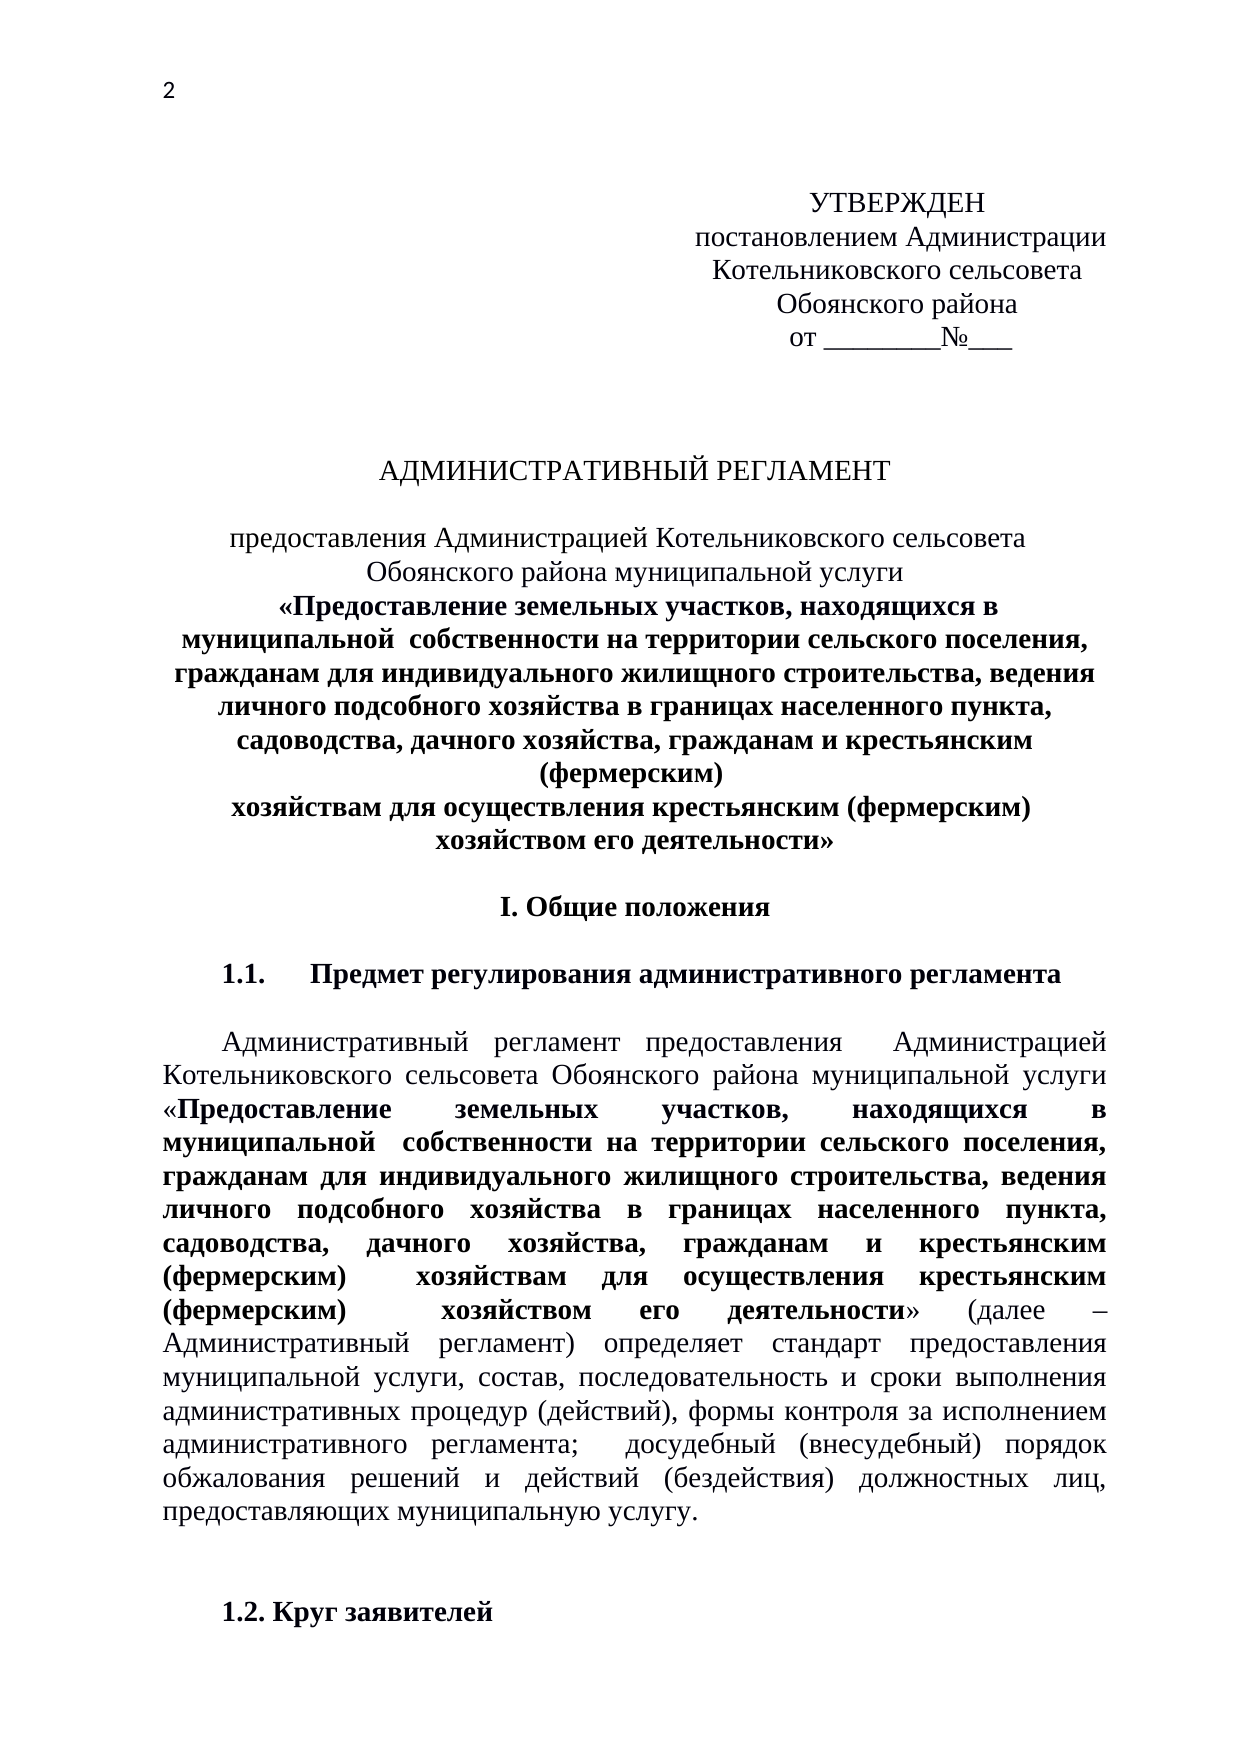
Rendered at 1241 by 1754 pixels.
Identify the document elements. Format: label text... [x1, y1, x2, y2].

text от ________№___ [694, 319, 1107, 353]
text АДМИНИСТРАТИВНЫЙ РЕГЛАМЕНТ [162, 453, 1107, 487]
list Предмет регулирования административного регламента [162, 957, 1107, 990]
text Котельниковского сельсовета [694, 252, 1107, 286]
text Обоянского района муниципальной услуги [162, 554, 1107, 588]
text Обоянского района [694, 286, 1107, 319]
text постановлением Администрации [694, 219, 1107, 252]
text хозяйствам для осуществления крестьянским (фермерским) [162, 789, 1107, 822]
text I. Общие положения [162, 889, 1107, 923]
text УТВЕРЖДЕН [694, 185, 1107, 219]
text Административный регламент предоставления Администрацией Котельниковского сельсовета Обоянского района муниципальной услуги «Предоставление земельных участков, находящихся в муниципальной собственности на территории сельского поселения, гражданам для индивидуального жилищного строительства, ведения личного подсобного хозяйства в границах населенного пункта, садоводства, дачного хозяйства, гражданам и крестьянским (фермерским) хозяйствам для осуществления крестьянским (фермерским) хозяйством его деятельности» (далее – Административный регламент) определяет стандарт предоставления муниципальной услуги, состав, последовательность и сроки выполнения административных процедур (действий), формы контроля за исполнением административного регламента; досудебный (внесудебный) порядок обжалования решений и действий (бездействия) должностных лиц, предоставляющих муниципальную услугу. [162, 1024, 1107, 1527]
text «Предоставление земельных участков, находящихся в муниципальной собственности на территории сельского поселения, гражданам для индивидуального жилищного строительства, ведения личного подсобного хозяйства в границах населенного пункта, садоводства, дачного хозяйства, гражданам и крестьянским (фермерским) [162, 588, 1107, 789]
text хозяйством его деятельности» [162, 822, 1107, 856]
text 1.2. Круг заявителей [162, 1594, 1107, 1627]
text предоставления Администрацией Котельниковского сельсовета [162, 521, 1107, 554]
